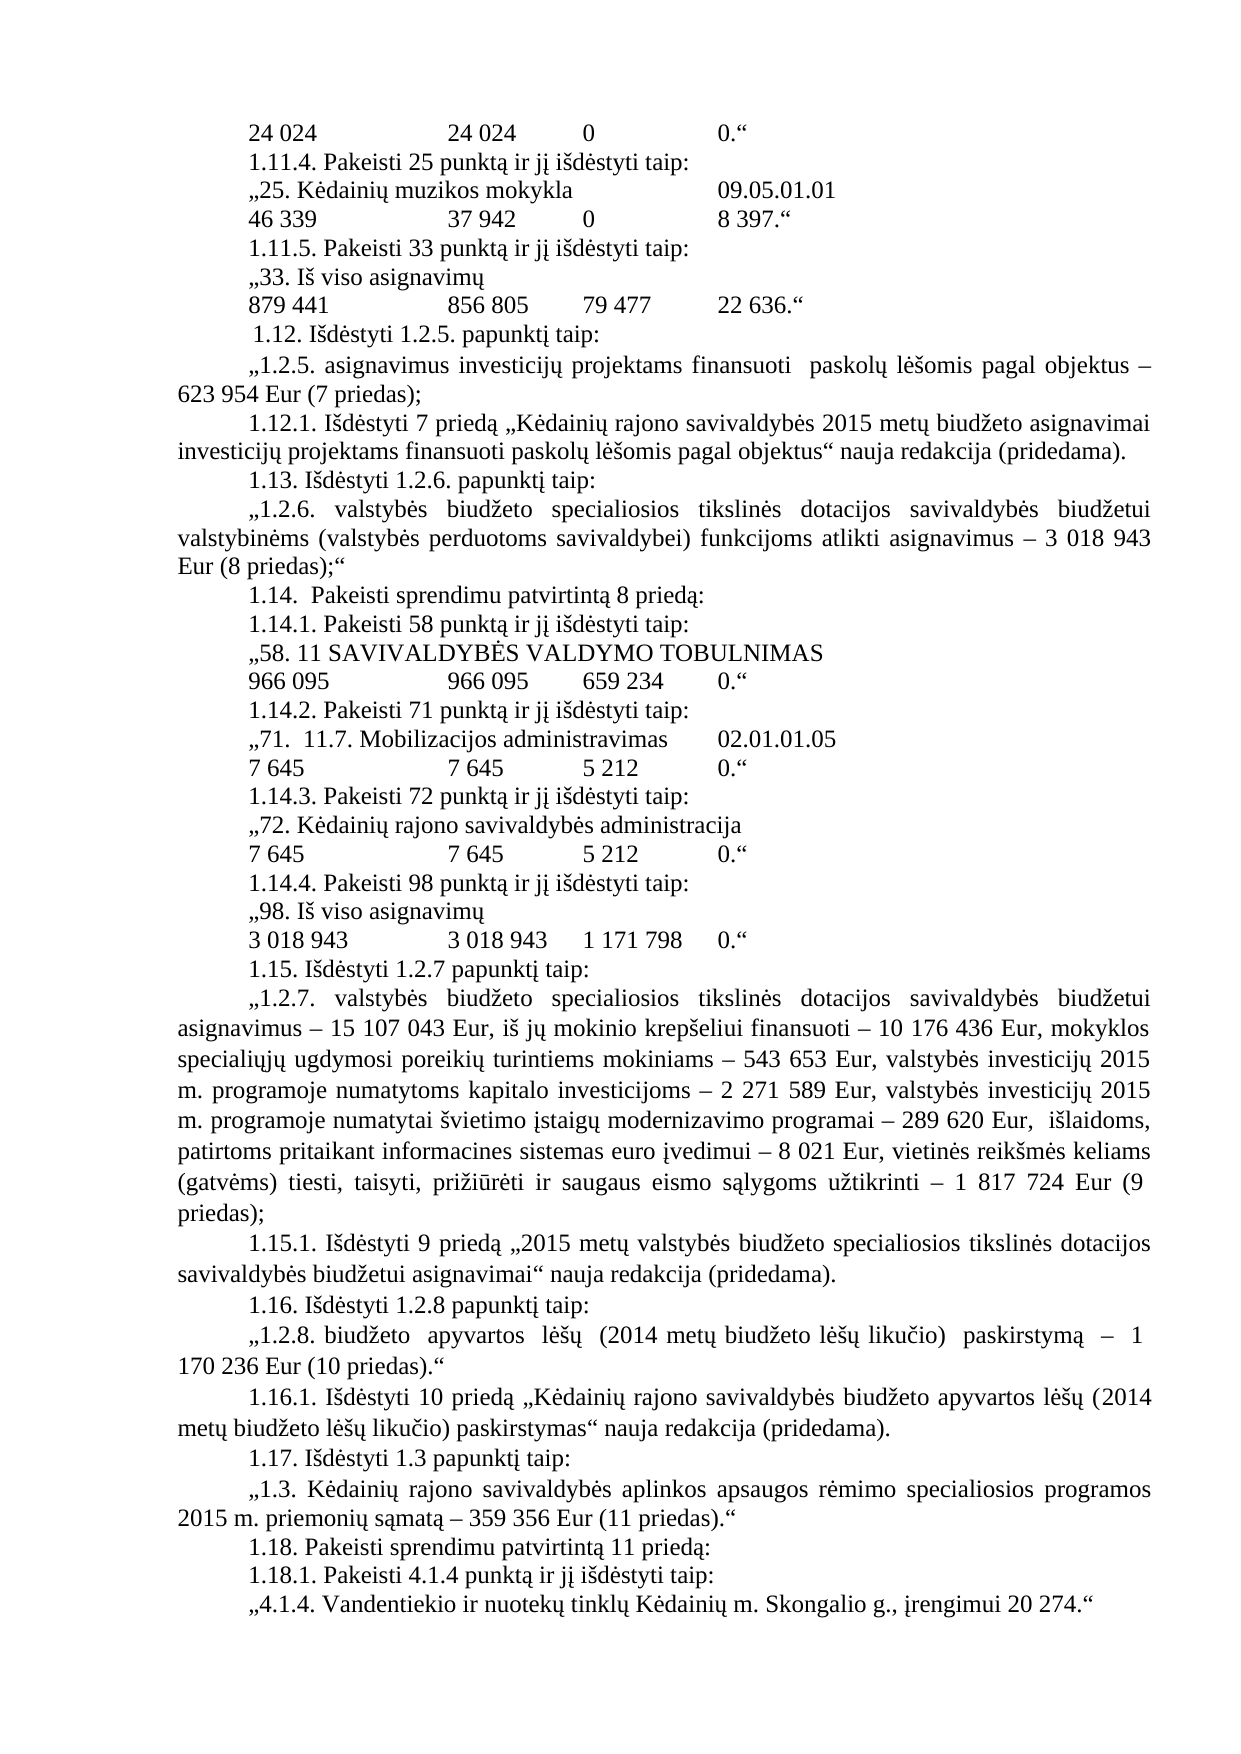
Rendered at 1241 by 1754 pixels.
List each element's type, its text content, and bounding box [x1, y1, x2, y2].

text „1.2.5. asignavimus investicijų projektams finansuoti paskolų lėšomis pagal objektus – 623 954 Eur (7 priedas); [177, 350, 1152, 408]
text 1.18.1. Pakeisti 4.1.4 punktą ir jį išdėstyti taip: [177, 1561, 1152, 1589]
text 1.14.2. Pakeisti 71 punktą ir jį išdėstyti taip: [177, 695, 1152, 724]
text 879 441 856 805 79 477 22 636.“ [177, 291, 1152, 319]
text 7 645 7 645 5 212 0.“ [177, 753, 1152, 781]
text „1.3. Kėdainių rajono savivaldybės aplinkos apsaugos rėmimo specialiosios programos 2015 m. priemonių sąmatą – 359 356 Eur (11 priedas).“ [177, 1474, 1152, 1532]
text „4.1.4. Vandentiekio ir nuotekų tinklų Kėdainių m. Skongalio g., įrengimui 20 274.“ [177, 1589, 1152, 1618]
text 7 645 7 645 5 212 0.“ [177, 839, 1152, 868]
text 1.18. Pakeisti sprendimu patvirtintą 11 priedą: [177, 1532, 1152, 1561]
text 1.11.5. Pakeisti 33 punktą ir jį išdėstyti taip: [177, 233, 1152, 262]
text „72. Kėdainių rajono savivaldybės administracija [177, 810, 1152, 839]
text 1.14.1. Pakeisti 58 punktą ir jį išdėstyti taip: [177, 609, 1152, 638]
text 1.14. Pakeisti sprendimu patvirtintą 8 priedą: [177, 580, 1152, 609]
text 1.16. Išdėstyti 1.2.8 papunktį taip: [177, 1290, 1152, 1319]
text 1.12.1. Išdėstyti 7 priedą „Kėdainių rajono savivaldybės 2015 metų biudžeto asignavimai investicijų projektams finansuoti paskolų lėšomis pagal objektus“ nauja redakcija (pridedama). [177, 408, 1152, 465]
text 1.15.1. Išdėstyti 9 priedą „2015 metų valstybės biudžeto specialiosios tikslinės dotacijos savivaldybės biudžetui asignavimai“ nauja redakcija (pridedama). [177, 1228, 1152, 1288]
text 1.14.4. Pakeisti 98 punktą ir jį išdėstyti taip: [177, 868, 1152, 896]
text 1.17. Išdėstyti 1.3 papunktį taip: [177, 1443, 1152, 1472]
text „98. Iš viso asignavimų [177, 896, 1152, 925]
text „25. Kėdainių muzikos mokykla 09.05.01.01 [177, 176, 1152, 204]
text 46 339 37 942 0 8 397.“ [177, 204, 1152, 233]
text „1.2.8. biudžeto apyvartos lėšų (2014 metų biudžeto lėšų likučio) paskirstymą – 1 170 236 Eur (10 priedas).“ [177, 1321, 1152, 1380]
text 1.12. Išdėstyti 1.2.5. papunktį taip: [177, 319, 1152, 348]
text 1.14.3. Pakeisti 72 punktą ir jį išdėstyti taip: [177, 781, 1152, 810]
text 1.13. Išdėstyti 1.2.6. papunktį taip: [177, 465, 1152, 494]
text „71. 11.7. Mobilizacijos administravimas 02.01.01.05 [177, 724, 1152, 753]
text „58. 11 SAVIVALDYBĖS VALDYMO TOBULNIMAS [177, 638, 1152, 666]
text 1.15. Išdėstyti 1.2.7 papunktį taip: [177, 954, 1152, 983]
text 1.16.1. Išdėstyti 10 priedą „Kėdainių rajono savivaldybės biudžeto apyvartos lėšų (2014 metų biudžeto lėšų likučio) paskirstymas“ nauja redakcija (pridedama). [177, 1382, 1152, 1442]
text „1.2.6. valstybės biudžeto specialiosios tikslinės dotacijos savivaldybės biudžetui valstybinėms (valstybės perduotoms savivaldybei) funkcijoms atlikti asignavimus – 3 018 943 Eur (8 priedas);“ [177, 494, 1152, 580]
text „1.2.7. valstybės biudžeto specialiosios tikslinės dotacijos savivaldybės biudžetui asignavimus – 15 107 043 Eur, iš jų mokinio krepšeliui finansuoti – 10 176 436 Eur, mokyklos specialiųjų ugdymosi poreikių turintiems mokiniams – 543 653 Eur, valstybės investicijų 2015 m. programoje numatytoms kapitalo investicijoms – 2 271 589 Eur, valstybės investicijų 2015 m. programoje numatytai švietimo įstaigų modernizavimo programai ‒ 289 620 Eur, išlaidoms, patirtoms pritaikant informacines sistemas euro įvedimui ‒ 8 021 Eur, vietinės reikšmės keliams (gatvėms) tiesti, taisyti, prižiūrėti ir saugaus eismo sąlygoms užtikrinti ‒ 1 817 724 Eur (9 priedas); [177, 983, 1152, 1226]
text 24 024 24 024 0 0.“ [177, 118, 1152, 147]
text 1.11.4. Pakeisti 25 punktą ir jį išdėstyti taip: [177, 147, 1152, 176]
text „33. Iš viso asignavimų [177, 262, 1152, 291]
text 966 095 966 095 659 234 0.“ [177, 666, 1152, 695]
text 3 018 943 3 018 943 1 171 798 0.“ [177, 925, 1152, 954]
